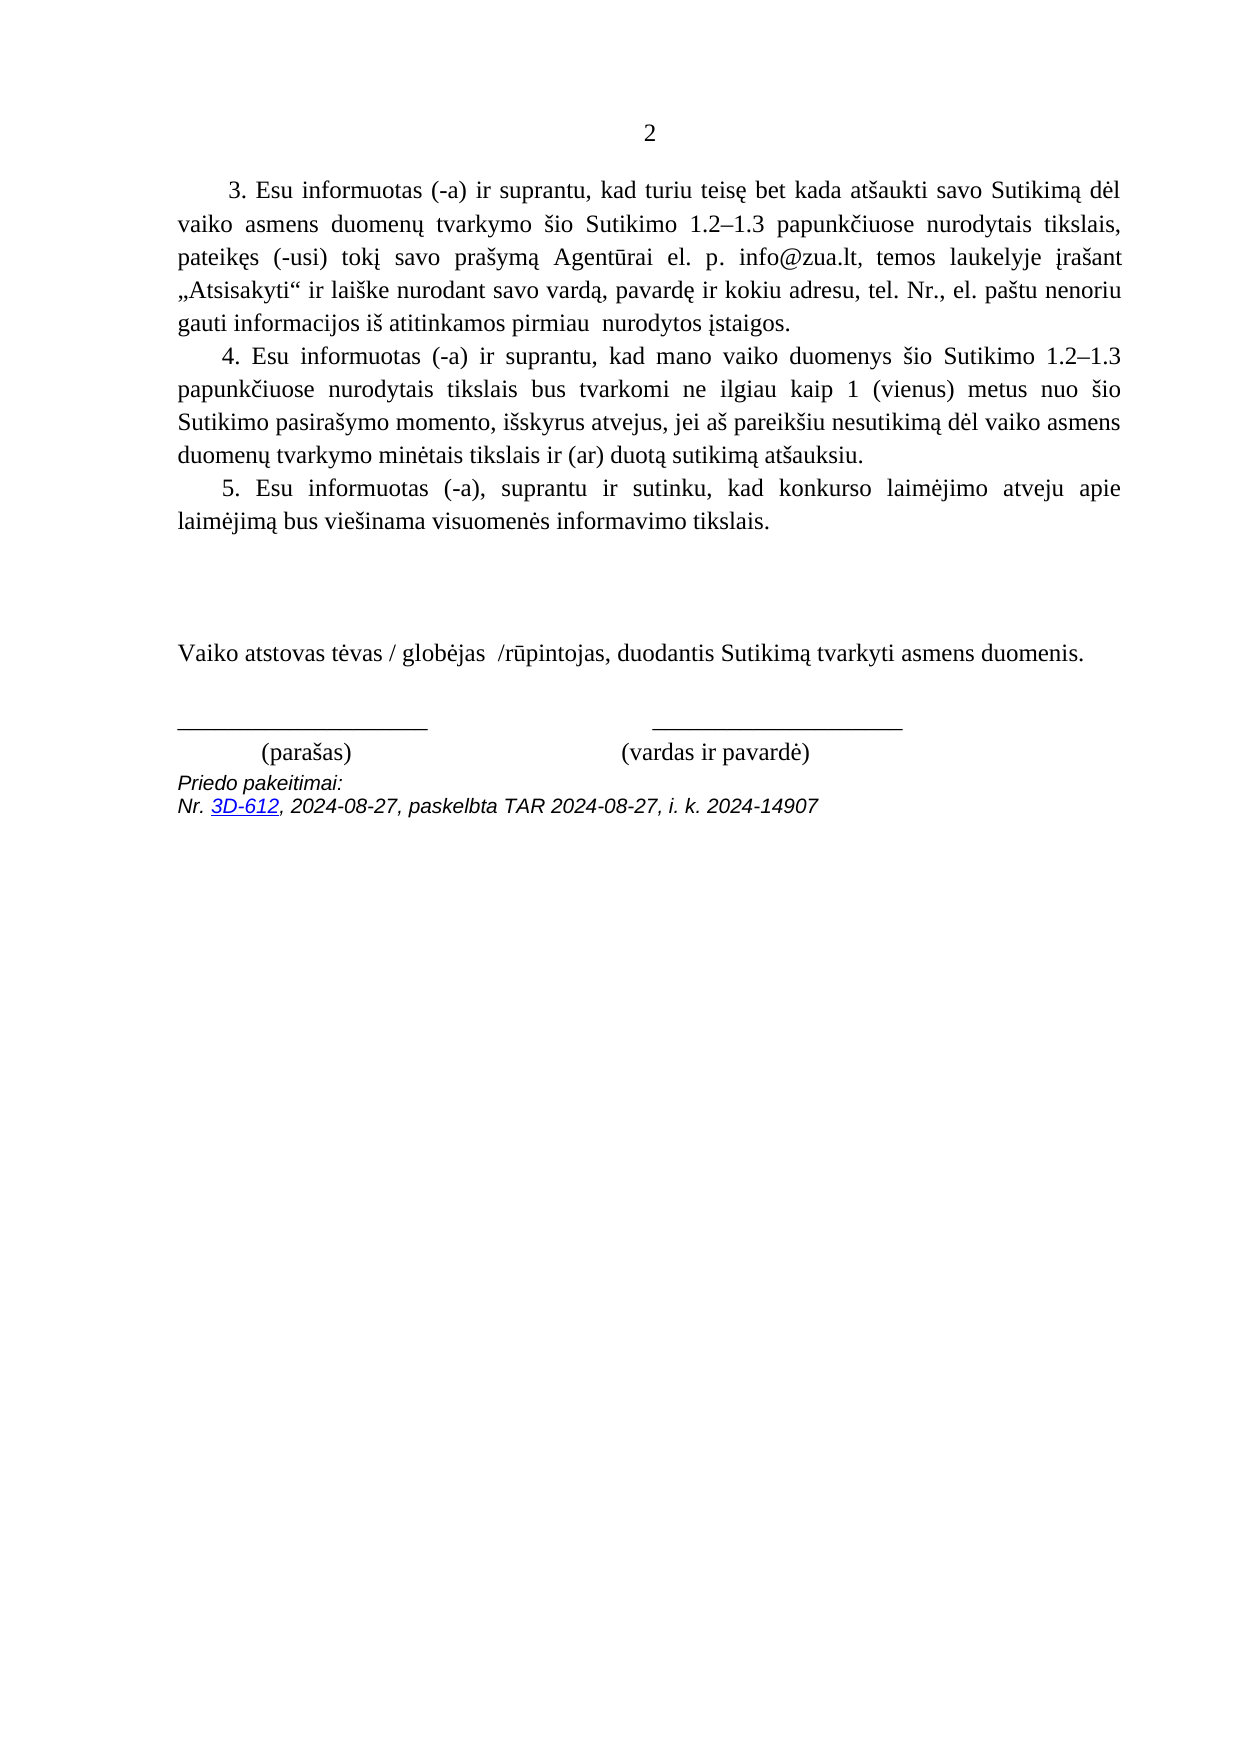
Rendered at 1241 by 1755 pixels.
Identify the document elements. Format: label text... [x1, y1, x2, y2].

text (parašas) (vardas ir pavardė) [177, 737, 1122, 766]
text 5. Esu informuotas (-a), suprantu ir sutinku, kad konkurso laimėjimo atveju apie laimėjimą bus viešinama visuomenės informavimo tikslais. [177, 473, 1122, 535]
text 3. Esu informuotas (-a) ir suprantu, kad turiu teisę bet kada atšaukti savo Sutikimą dėl vaiko asmens duomenų tvarkymo šio Sutikimo 1.2–1.3 papunkčiuose nurodytais tikslais, pateikęs (-usi) tokį savo prašymą Agentūrai el. p. info@zua.lt, temos laukelyje įrašant „Atsisakyti“ ir laiške nurodant savo vardą, pavardę ir kokiu adresu, tel. Nr., el. paštu nenoriu gauti informacijos iš atitinkamos pirmiau nurodytos įstaigos. [177, 176, 1122, 337]
text Vaiko atstovas tėvas / globėjas /rūpintojas, duodantis Sutikimą tvarkyti asmens duomenis. [177, 638, 1122, 667]
text 4. Esu informuotas (-a) ir suprantu, kad mano vaiko duomenys šio Sutikimo 1.2–1.3 papunkčiuose nurodytais tikslais bus tvarkomi ne ilgiau kaip 1 (vienus) metus nuo šio Sutikimo pasirašymo momento, išskyrus atvejus, jei aš pareikšiu nesutikimą dėl vaiko asmens duomenų tvarkymo minėtais tikslais ir (ar) duotą sutikimą atšauksiu. [177, 341, 1122, 469]
text Nr. 3D-612, 2024-08-27, paskelbta TAR 2024-08-27, i. k. 2024-14907 [177, 794, 1122, 818]
text Priedo pakeitimai: [177, 770, 1122, 794]
text ____________________ ____________________ [177, 704, 1122, 733]
